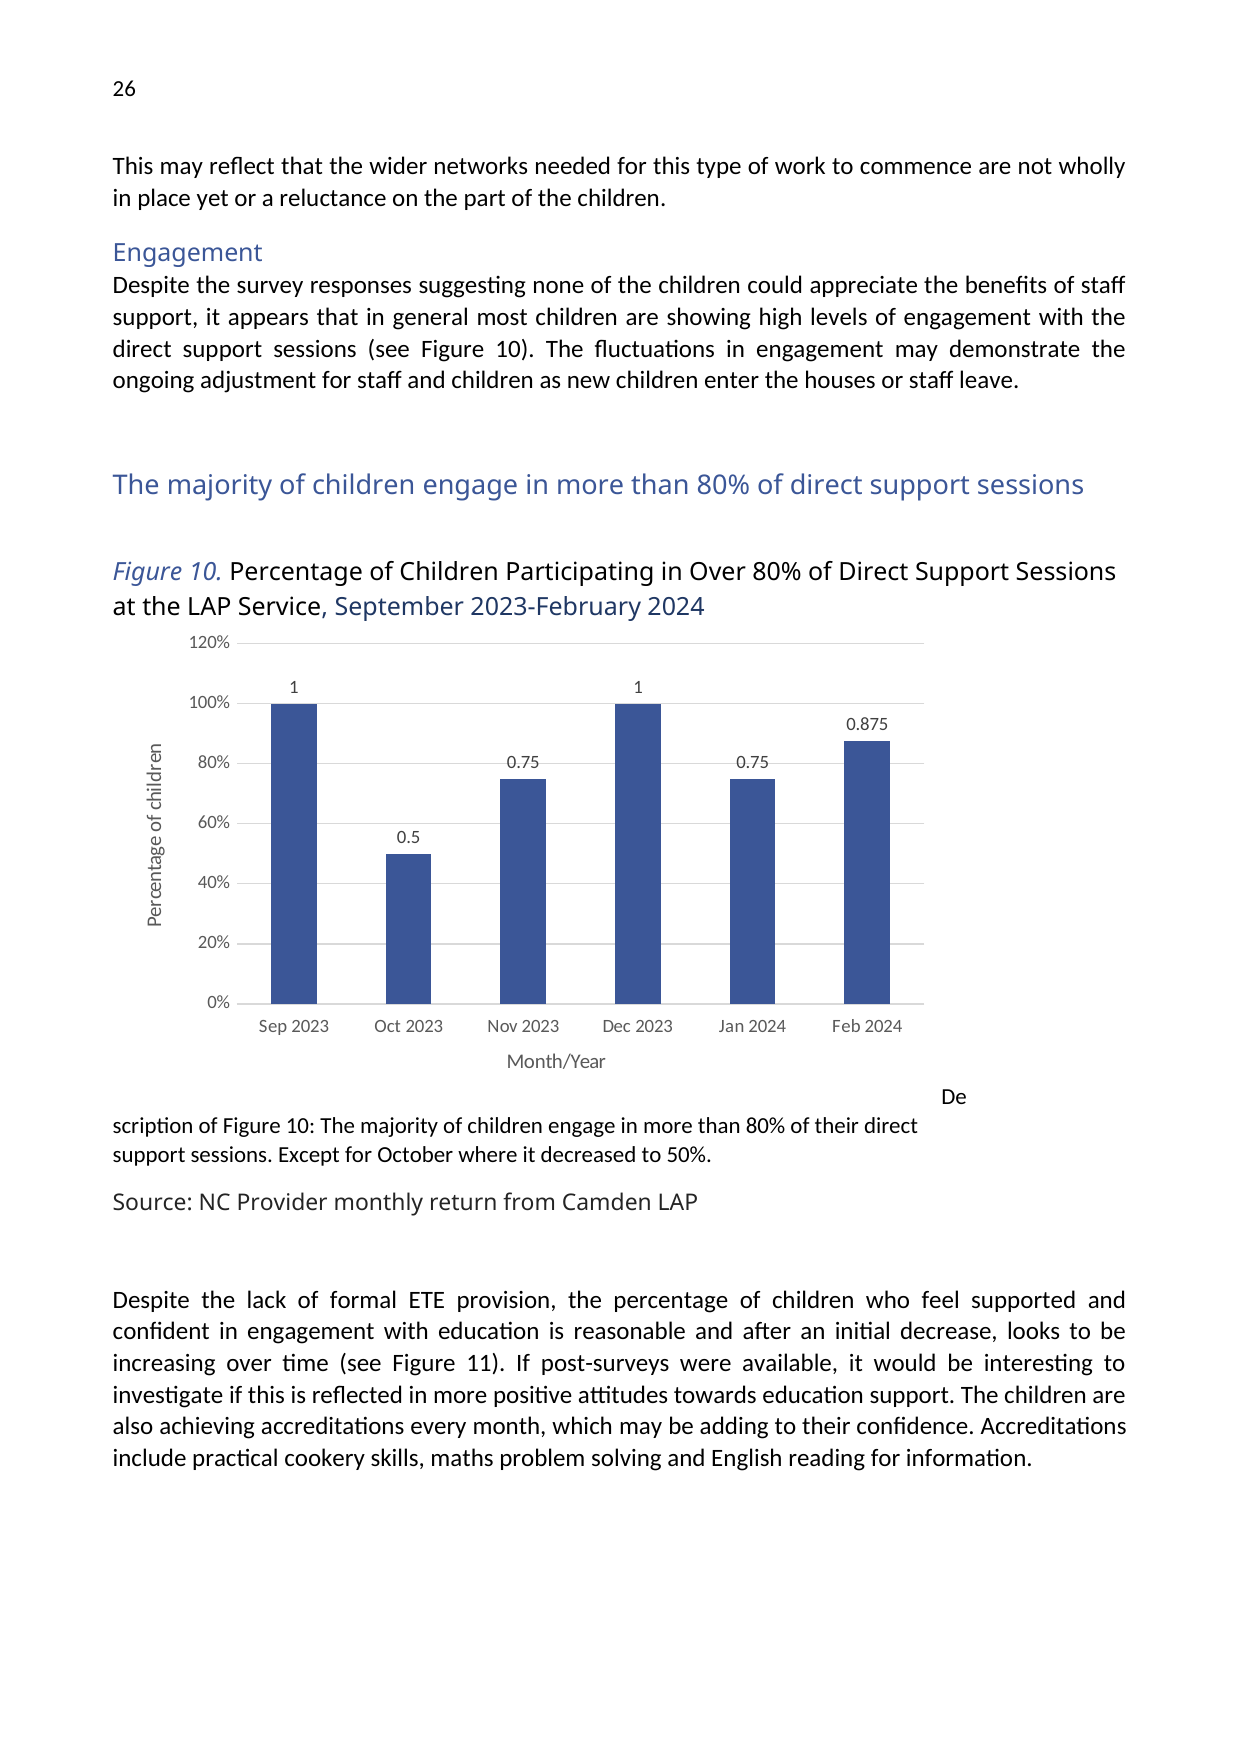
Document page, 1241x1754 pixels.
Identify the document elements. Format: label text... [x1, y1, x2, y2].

text Description of Figure 10: The majority of children engage in more than 80% of their direct support sessions. Except for October where it decreased to 50%. [112, 624, 969, 1168]
subtitle Engagement [112, 234, 1128, 268]
text Despite the survey responses suggesting none of the children could appreciate the benefits of staff support, it appears that in general most children are showing high levels of engagement with the direct support sessions (see Figure 10). The fluctuations in engagement may demonstrate the ongoing adjustment for staff and children as new children enter the houses or staff leave. [112, 269, 1128, 395]
subtitle Figure 10. Percentage of Children Participating in Over 80% of Direct Support Sessions at the LAP Service, September 2023-February 2024 [112, 554, 1128, 623]
subtitle The majority of children engage in more than 80% of direct support sessions [112, 465, 1128, 502]
text Despite the lack of formal ETE provision, the percentage of children who feel supported and confident in engagement with education is reasonable and after an initial decrease, looks to be increasing over time (see Figure 11). If post-surveys were available, it would be interesting to investigate if this is reflected in more positive attitudes towards education support. The children are also achieving accreditations every month, which may be adding to their confidence. Accreditations include practical cookery skills, maths problem solving and English reading for information. [112, 1284, 1128, 1473]
text This may reflect that the wider networks needed for this type of work to commence are not wholly in place yet or a reluctance on the part of the children. [112, 150, 1128, 212]
text Source: NC Provider monthly return from Camden LAP [112, 1186, 1128, 1217]
